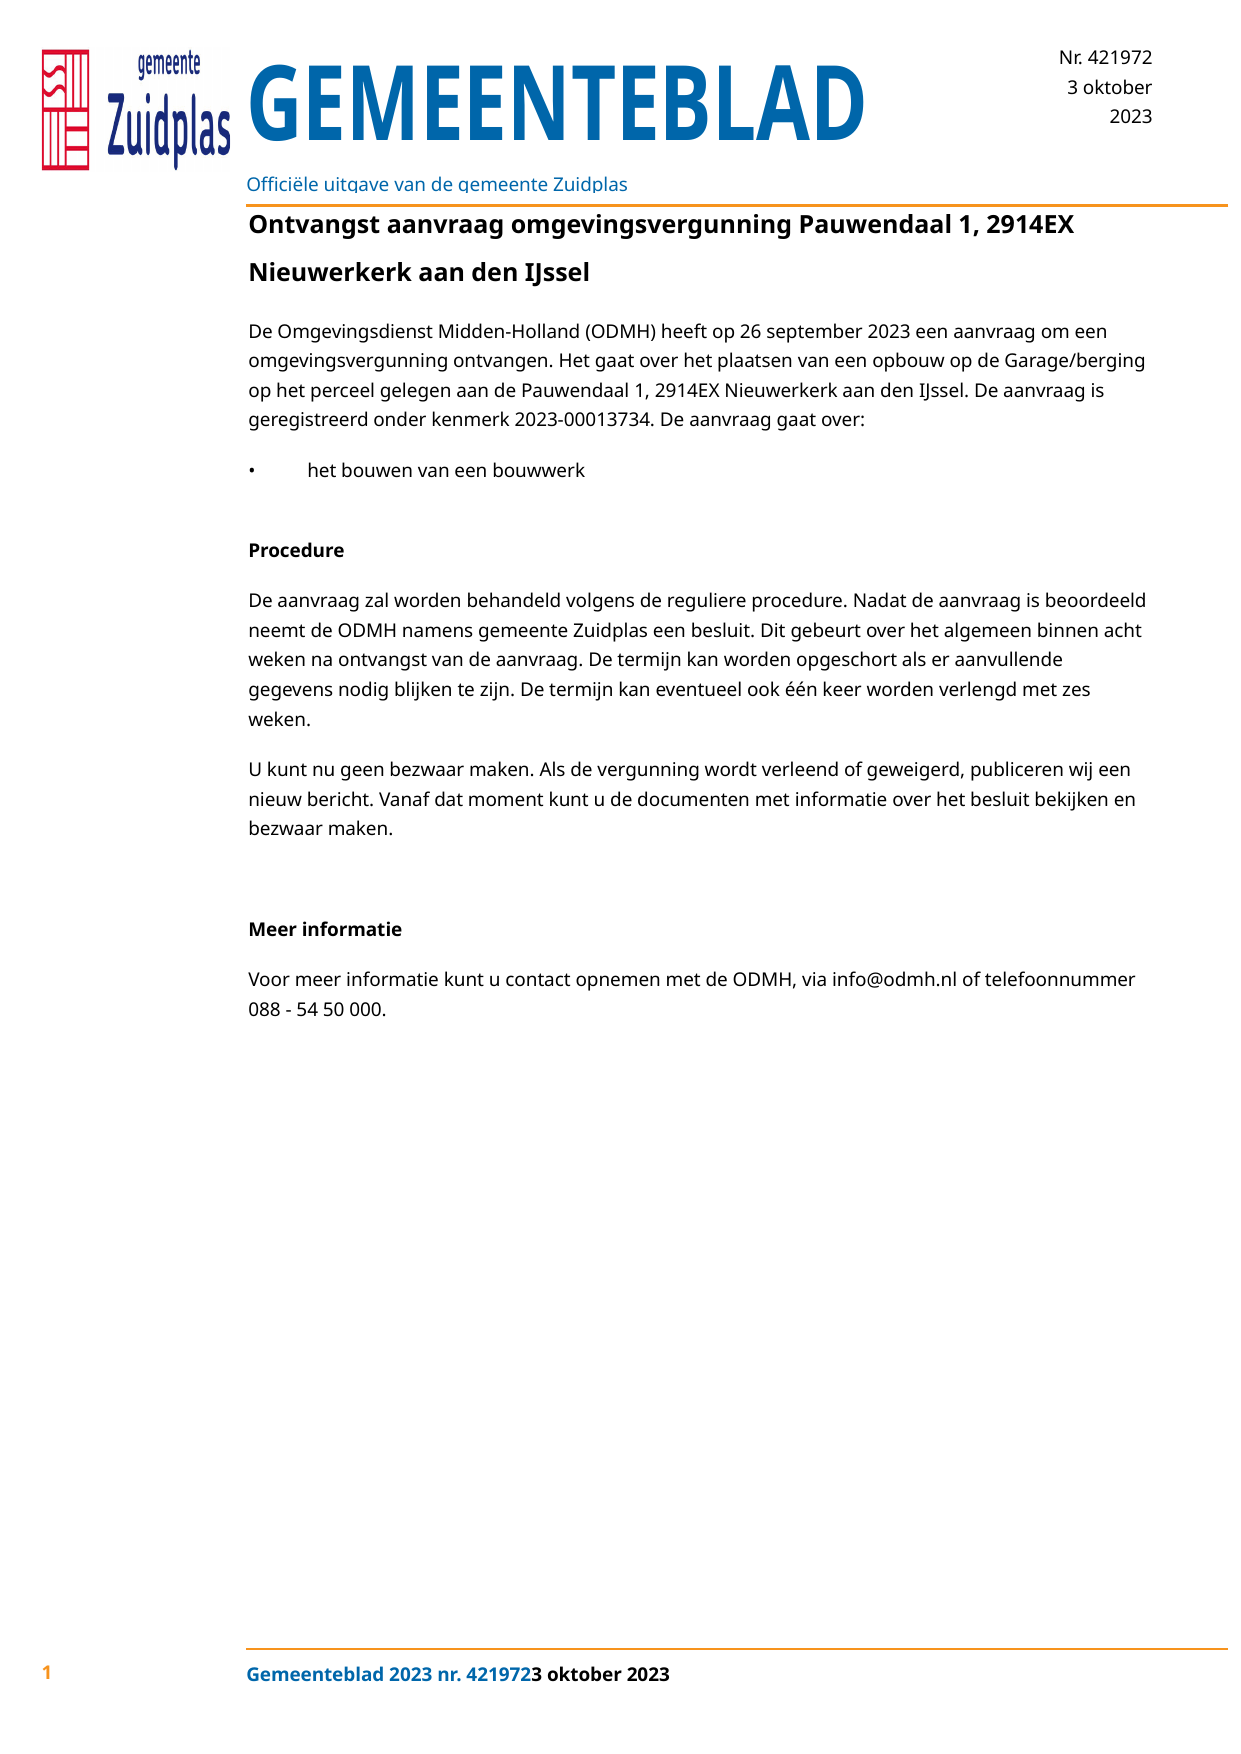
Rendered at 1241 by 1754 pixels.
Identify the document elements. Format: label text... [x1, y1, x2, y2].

text Voor meer informatie kunt u contact opnemen met de ODMH, via info@odmh.nl of telefoonnummer 088 - 54 50 000. [248, 967, 1152, 1022]
text Meer informatie [248, 916, 1152, 942]
list het bouwen van een bouwwerk [248, 457, 1152, 483]
text Procedure [248, 537, 1152, 563]
text Ontvangst aanvraag omgevingsvergunning Pauwendaal 1, 2914EX Nieuwerkerk aan den IJssel [248, 207, 1152, 288]
text De Omgevingsdienst Midden-Holland (ODMH) heeft op 26 september 2023 een aanvraag om een omgevingsvergunning ontvangen. Het gaat over het plaatsen van een opbouw op de Garage/berging op het perceel gelegen aan de Pauwendaal 1, 2914EX Nieuwerkerk aan den IJssel. De aanvraag is geregistreerd onder kenmerk 2023-00013734. De aanvraag gaat over: [248, 318, 1152, 432]
text U kunt nu geen bezwaar maken. Als de vergunning wordt verleend of geweigerd, publiceren wij een nieuw bericht. Vanaf dat moment kunt u de documenten met informatie over het besluit bekijken en bezwaar maken. [248, 756, 1152, 841]
picture [41, 47, 231, 172]
text De aanvraag zal worden behandeld volgens de reguliere procedure. Nadat de aanvraag is beoordeeld neemt de ODMH namens gemeente Zuidplas een besluit. Dit gebeurt over het algemeen binnen acht weken na ontvangst van de aanvraag. De termijn kan worden opgeschort als er aanvullende gegevens nodig blijken te zijn. De termijn kan eventueel ook één keer worden verlengd met zes weken. [248, 587, 1152, 732]
